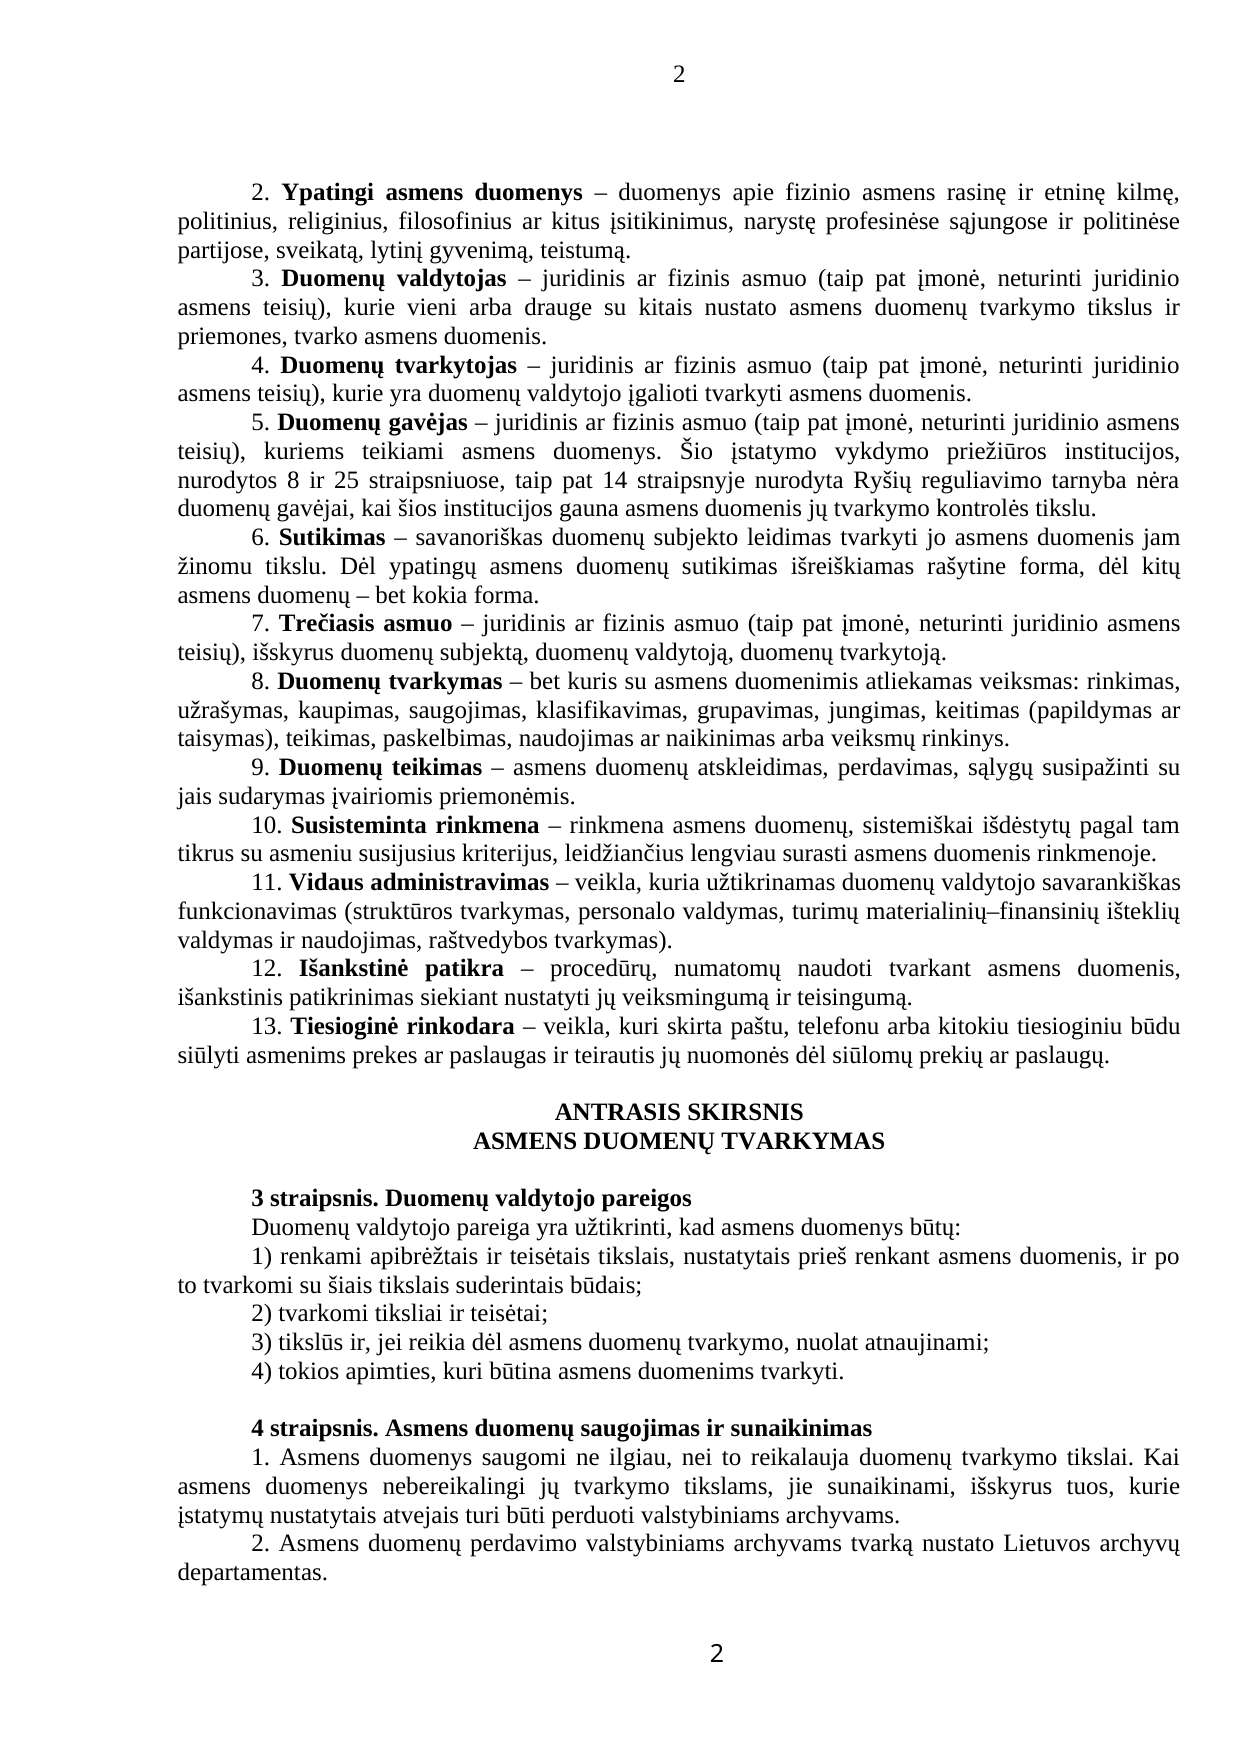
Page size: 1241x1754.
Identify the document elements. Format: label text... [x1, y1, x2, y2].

text 12. Išankstinė patikra – procedūrų, numatomų naudoti tvarkant asmens duomenis, išankstinis patikrinimas siekiant nustatyti jų veiksmingumą ir teisingumą. [177, 953, 1181, 1011]
text 2. Ypatingi asmens duomenys – duomenys apie fizinio asmens rasinę ir etninę kilmę, politinius, religinius, filosofinius ar kitus įsitikinimus, narystę profesinėse sąjungose ir politinėse partijose, sveikatą, lytinį gyvenimą, teistumą. [177, 177, 1181, 263]
text 3. Duomenų valdytojas – juridinis ar fizinis asmuo (taip pat įmonė, neturinti juridinio asmens teisių), kurie vieni arba drauge su kitais nustato asmens duomenų tvarkymo tikslus ir priemones, tvarko asmens duomenis. [177, 263, 1181, 350]
text 7. Trečiasis asmuo – juridinis ar fizinis asmuo (taip pat įmonė, neturinti juridinio asmens teisių), išskyrus duomenų subjektą, duomenų valdytoją, duomenų tvarkytoją. [177, 608, 1181, 666]
text 10. Susisteminta rinkmena – rinkmena asmens duomenų, sistemiškai išdėstytų pagal tam tikrus su asmeniu susijusius kriterijus, leidžiančius lengviau surasti asmens duomenis rinkmenoje. [177, 810, 1181, 867]
text 3) tikslūs ir, jei reikia dėl asmens duomenų tvarkymo, nuolat atnaujinami; [177, 1327, 1181, 1356]
text 1) renkami apibrėžtais ir teisėtais tikslais, nustatytais prieš renkant asmens duomenis, ir po to tvarkomi su šiais tikslais suderintais būdais; [177, 1241, 1181, 1298]
text Duomenų valdytojo pareiga yra užtikrinti, kad asmens duomenys būtų: [177, 1212, 1181, 1241]
text ANTRASIS SKIRSNIS [177, 1097, 1181, 1126]
text 2) tvarkomi tiksliai ir teisėtai; [177, 1298, 1181, 1327]
text 13. Tiesioginė rinkodara – veikla, kuri skirta paštu, telefonu arba kitokiu tiesioginiu būdu siūlyti asmenims prekes ar paslaugas ir teirautis jų nuomonės dėl siūlomų prekių ar paslaugų. [177, 1011, 1181, 1068]
text ASMENS DUOMENŲ TVARKYMAS [177, 1126, 1181, 1155]
text 2. Asmens duomenų perdavimo valstybiniams archyvams tvarką nustato Lietuvos archyvų departamentas. [177, 1528, 1181, 1586]
text 4. Duomenų tvarkytojas – juridinis ar fizinis asmuo (taip pat įmonė, neturinti juridinio asmens teisių), kurie yra duomenų valdytojo įgalioti tvarkyti asmens duomenis. [177, 350, 1181, 407]
text 6. Sutikimas – savanoriškas duomenų subjekto leidimas tvarkyti jo asmens duomenis jam žinomu tikslu. Dėl ypatingų asmens duomenų sutikimas išreiškiamas rašytine forma, dėl kitų asmens duomenų – bet kokia forma. [177, 522, 1181, 608]
text 4) tokios apimties, kuri būtina asmens duomenims tvarkyti. [177, 1356, 1181, 1385]
text 4 straipsnis. Asmens duomenų saugojimas ir sunaikinimas [177, 1413, 1181, 1442]
text 8. Duomenų tvarkymas – bet kuris su asmens duomenimis atliekamas veiksmas: rinkimas, užrašymas, kaupimas, saugojimas, klasifikavimas, grupavimas, jungimas, keitimas (papildymas ar taisymas), teikimas, paskelbimas, naudojimas ar naikinimas arba veiksmų rinkinys. [177, 666, 1181, 752]
text 11. Vidaus administravimas – veikla, kuria užtikrinamas duomenų valdytojo savarankiškas funkcionavimas (struktūros tvarkymas, personalo valdymas, turimų materialinių–finansinių išteklių valdymas ir naudojimas, raštvedybos tvarkymas). [177, 867, 1181, 953]
text 9. Duomenų teikimas – asmens duomenų atskleidimas, perdavimas, sąlygų susipažinti su jais sudarymas įvairiomis priemonėmis. [177, 752, 1181, 810]
text 3 straipsnis. Duomenų valdytojo pareigos [177, 1183, 1181, 1212]
text 1. Asmens duomenys saugomi ne ilgiau, nei to reikalauja duomenų tvarkymo tikslai. Kai asmens duomenys nebereikalingi jų tvarkymo tikslams, jie sunaikinami, išskyrus tuos, kurie įstatymų nustatytais atvejais turi būti perduoti valstybiniams archyvams. [177, 1442, 1181, 1528]
text 5. Duomenų gavėjas – juridinis ar fizinis asmuo (taip pat įmonė, neturinti juridinio asmens teisių), kuriems teikiami asmens duomenys. Šio įstatymo vykdymo priežiūros institucijos, nurodytos 8 ir 25 straipsniuose, taip pat 14 straipsnyje nurodyta Ryšių reguliavimo tarnyba nėra duomenų gavėjai, kai šios institucijos gauna asmens duomenis jų tvarkymo kontrolės tikslu. [177, 407, 1181, 522]
